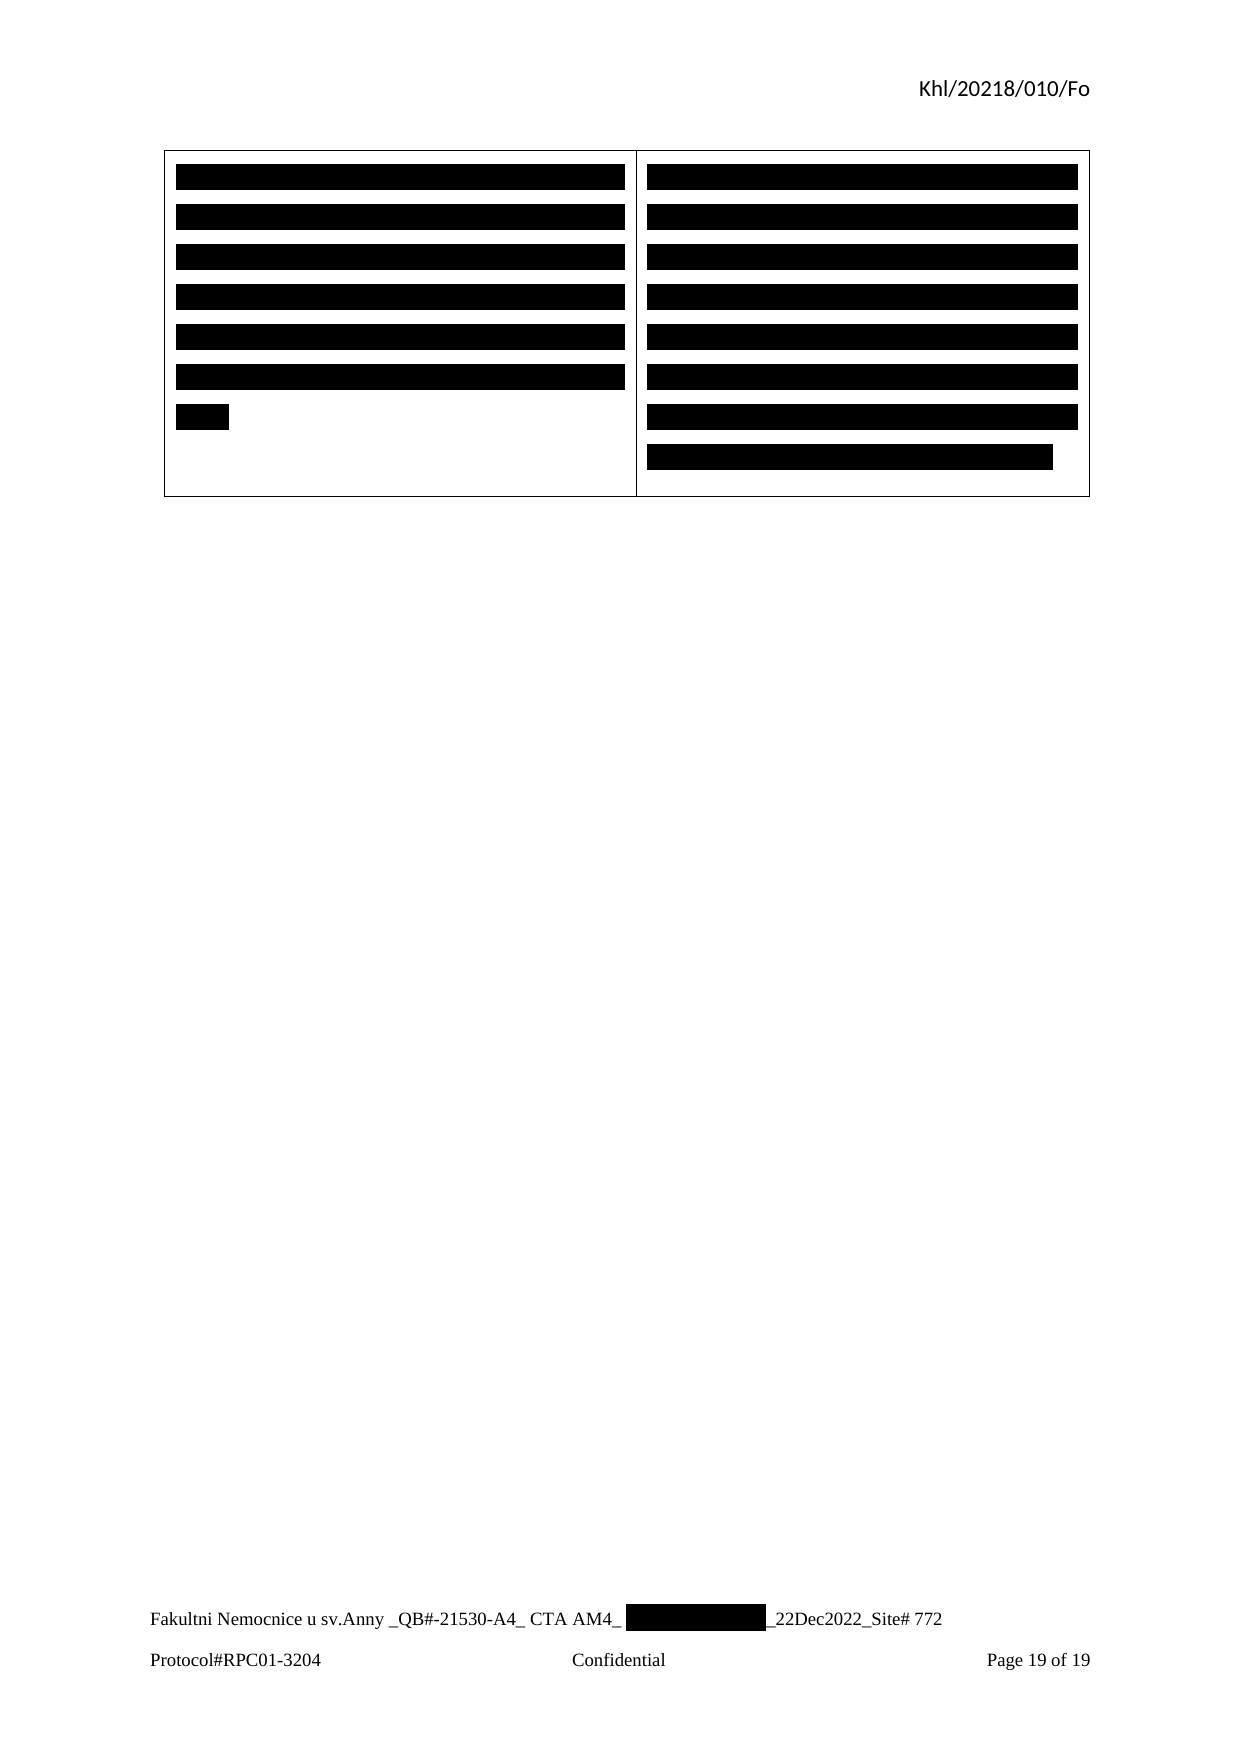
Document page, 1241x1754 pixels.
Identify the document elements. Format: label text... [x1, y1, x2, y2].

table_cell '''''''''''''''' ''''''''''''''''''''''' '''''''''''''''''''''' ''''''''''''''''''' ''''''''''''''''''''''' ''''''''''''' '''' '''''''''''''''''''''''''' '''''''''''''''''''''''''''' ''''''''''''''' ''''' ''''''''''''''''' '''''''''''''''' ''''''''''''''''' ''''''''''''' ''''' ''''''''''''''''' '''''''''''''''''''''' '''''''''''''''' '''' ''''''''''''''''''''''''''''' ''''''''''''''''''''''''''''' ''''''''''''''' '''''''''''''''''''' '''''''''''''''''''''''' ''''''''''''' ''' ''''''''''''''''' '''''' ''''''''''' ''''''''' ''''' ''''''''''''''' ''' '''''''''''''''' ''''''''''''''' ''''' ''''''' '''''''''''''' ''''''''''''''''' ''''''''''''''''''''' [637, 151, 1089, 496]
table_cell '''''''' '''''''''''''''''''''''''' ''' '''''''''''''''''''' ''''''''''' ''''' ''''''' ''''''''''''''''''''''' '''' '''''''''' ''''' ''' '''''''''''''''''' ''''''''''''''''''' '''''''''''''' '''''' '''''' ''''''''''''''''''''''' '''''''''''''''''' ''''''' ''''''''''''''''''''''' '''' '''''''''''''''''' ''''' ''''''''''''' ''''''''''''''''''' '''''' '''''''' '''''''''''''''''' ''''' ''''''' ''''' '''''''''' '''' ''''' ''''''' '''''''' ''''''''' '''''''' ''''''''' '''''''''''' '''''' ''''''''' '''' '''''''''' ''''''''''' [165, 151, 636, 496]
table_cell [1090, 150, 1139, 496]
